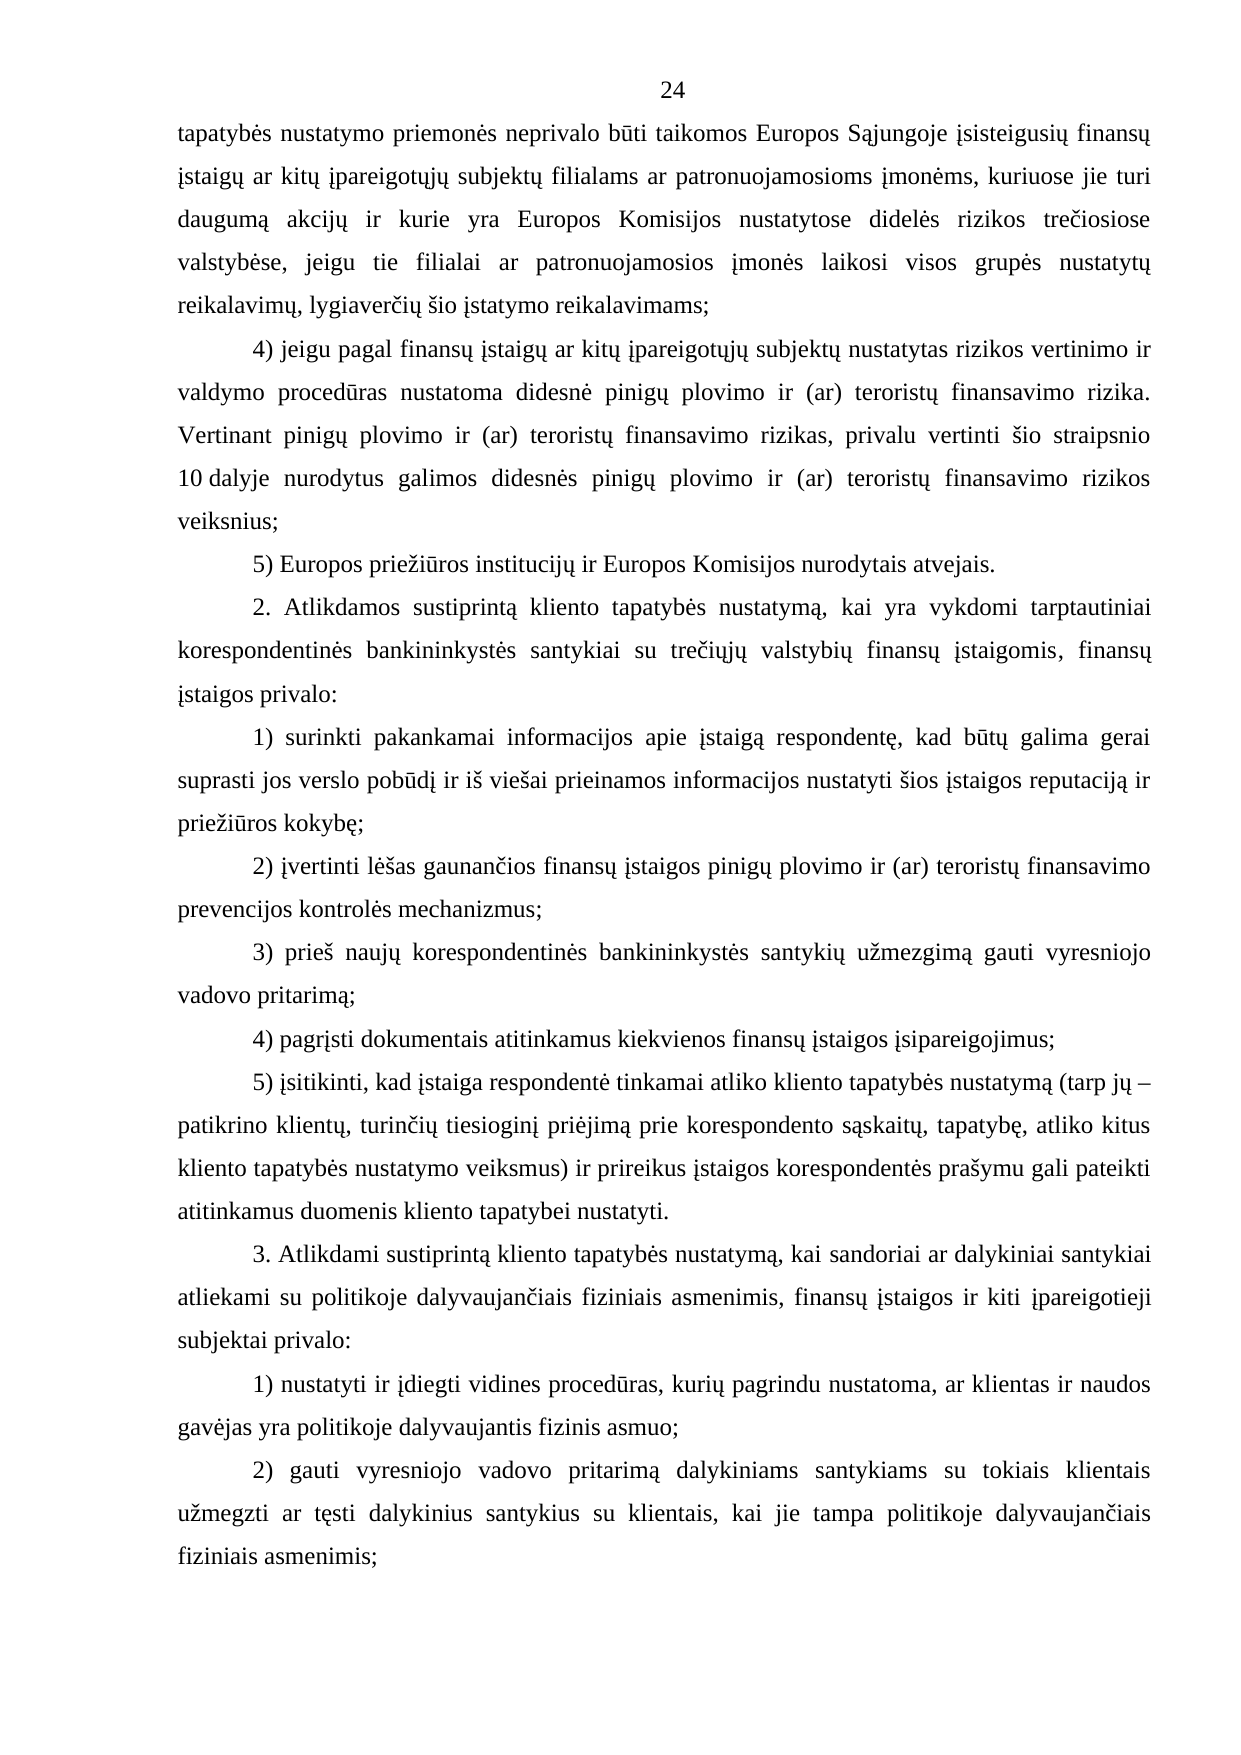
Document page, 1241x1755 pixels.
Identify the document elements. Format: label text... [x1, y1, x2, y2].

text 3. Atlikdami sustiprintą kliento tapatybės nustatymą, kai sandoriai ar dalykiniai santykiai atliekami su politikoje dalyvaujančiais fiziniais asmenimis, finansų įstaigos ir kiti įpareigotieji subjektai privalo: [177, 1239, 1152, 1354]
text 4) jeigu pagal finansų įstaigų ar kitų įpareigotųjų subjektų nustatytas rizikos vertinimo ir valdymo procedūras nustatoma didesnė pinigų plovimo ir (ar) teroristų finansavimo rizika. Vertinant pinigų plovimo ir (ar) teroristų finansavimo rizikas, privalu vertinti šio straipsnio 10 dalyje nurodytus galimos didesnės pinigų plovimo ir (ar) teroristų finansavimo rizikos veiksnius; [177, 334, 1152, 535]
text 4) pagrįsti dokumentais atitinkamus kiekvienos finansų įstaigos įsipareigojimus; [177, 1024, 1152, 1052]
text 2) gauti vyresniojo vadovo pritarimą dalykiniams santykiams su tokiais klientais užmegzti ar tęsti dalykinius santykius su klientais, kai jie tampa politikoje dalyvaujančiais fiziniais asmenimis; [177, 1455, 1152, 1570]
text 5) Europos priežiūros institucijų ir Europos Komisijos nurodytais atvejais. [177, 549, 1152, 578]
text 5) įsitikinti, kad įstaiga respondentė tinkamai atliko kliento tapatybės nustatymą (tarp jų – patikrino klientų, turinčių tiesioginį priėjimą prie korespondento sąskaitų, tapatybę, atliko kitus kliento tapatybės nustatymo veiksmus) ir prireikus įstaigos korespondentės prašymu gali pateikti atitinkamus duomenis kliento tapatybei nustatyti. [177, 1067, 1152, 1225]
text 3) prieš naujų korespondentinės bankininkystės santykių užmezgimą gauti vyresniojo vadovo pritarimą; [177, 937, 1152, 1009]
text 1) nustatyti ir įdiegti vidines procedūras, kurių pagrindu nustatoma, ar klientas ir naudos gavėjas yra politikoje dalyvaujantis fizinis asmuo; [177, 1369, 1152, 1441]
text 1) surinkti pakankamai informacijos apie įstaigą respondentę, kad būtų galima gerai suprasti jos verslo pobūdį ir iš viešai prieinamos informacijos nustatyti šios įstaigos reputaciją ir priežiūros kokybę; [177, 722, 1152, 837]
text 2. Atlikdamos sustiprintą kliento tapatybės nustatymą, kai yra vykdomi tarptautiniai korespondentinės bankininkystės santykiai su trečiųjų valstybių finansų įstaigomis, finansų įstaigos privalo: [177, 592, 1152, 707]
text tapatybės nustatymo priemonės neprivalo būti taikomos Europos Sąjungoje įsisteigusių finansų įstaigų ar kitų įpareigotųjų subjektų filialams ar patronuojamosioms įmonėms, kuriuose jie turi daugumą akcijų ir kurie yra Europos Komisijos nustatytose didelės rizikos trečiosiose valstybėse, jeigu tie filialai ar patronuojamosios įmonės laikosi visos grupės nustatytų reikalavimų, lygiaverčių šio įstatymo reikalavimams; [177, 118, 1152, 319]
text 2) įvertinti lėšas gaunančios finansų įstaigos pinigų plovimo ir (ar) teroristų finansavimo prevencijos kontrolės mechanizmus; [177, 851, 1152, 923]
